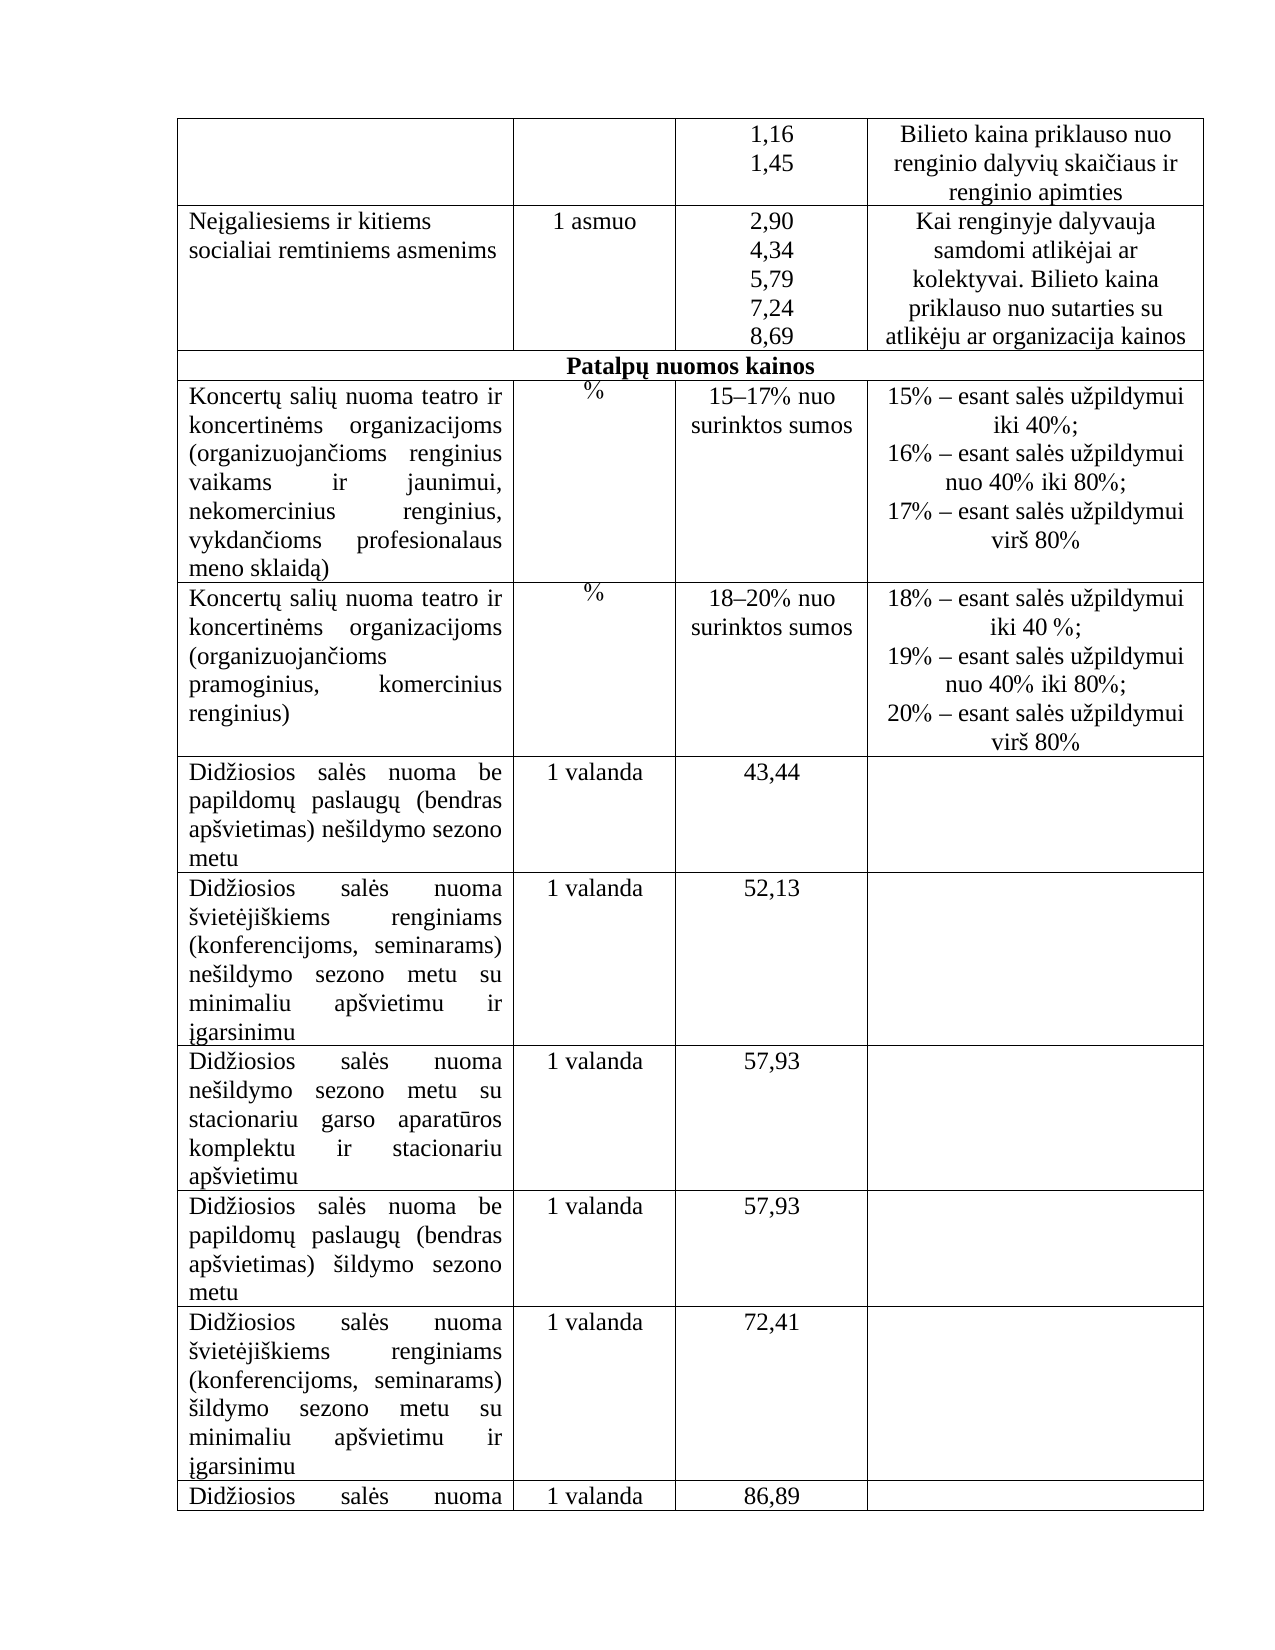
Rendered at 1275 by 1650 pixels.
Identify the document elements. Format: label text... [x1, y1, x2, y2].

table_cell Koncertų salių nuoma teatro ir koncertinėms organizacijoms (organizuojančioms renginius vaikams ir jaunimui, nekomercinius renginius, vykdančioms profesionalaus meno sklaidą) [178, 381, 513, 582]
table_cell [868, 1191, 1203, 1306]
table_cell [514, 119, 675, 205]
table_cell Neįgaliesiems ir kitiems socialiai remtiniems asmenims [178, 206, 513, 350]
table_cell 1 valanda [514, 1307, 675, 1480]
table_cell 86,89 [676, 1481, 867, 1509]
table_cell Didžiosios salės nuoma [178, 1481, 513, 1509]
table_cell Didžiosios salės nuoma švietėjiškiems renginiams (konferencijoms, seminarams) šildymo sezono metu su minimaliu apšvietimu ir įgarsinimu [178, 1307, 513, 1480]
table_cell 72,41 [676, 1307, 867, 1480]
table_cell 18–20 nuo surinktos sumos [676, 583, 867, 756]
table_cell Patalpų nuomos kainos [178, 351, 1203, 380]
table_cell 52,13 [676, 873, 867, 1045]
table_cell Kai renginyje dalyvauja samdomi atlikėjai ar kolektyvai. Bilieto kaina priklauso nuo sutarties su atlikėju ar organizacija kainos [868, 206, 1203, 350]
table_cell [868, 1307, 1203, 1480]
table_cell Koncertų salių nuoma teatro ir koncertinėms organizacijoms (organizuojančioms pramoginius, komercinius renginius) [178, 583, 513, 756]
table_cell 2,90 4,34 5,79 7,24 8,69 [676, 206, 867, 350]
table_cell 1 valanda [514, 873, 675, 1045]
table_cell 57,93 [676, 1191, 867, 1306]
table_cell 1 valanda [514, 757, 675, 872]
table_cell  [514, 583, 675, 756]
table_cell 1 asmuo [514, 206, 675, 350]
table_cell 1,16 1,45 [676, 119, 867, 205]
table_cell 15–17 nuo surinktos sumos [676, 381, 867, 582]
table_cell Didžiosios salės nuoma be papildomų paslaugų (bendras apšvietimas) nešildymo sezono metu [178, 757, 513, 872]
table_cell [868, 1481, 1203, 1509]
table_cell 57,93 [676, 1046, 867, 1190]
table_cell 43,44 [676, 757, 867, 872]
table_cell [868, 1046, 1203, 1190]
table_cell 1 valanda [514, 1046, 675, 1190]
table_cell Didžiosios salės nuoma švietėjiškiems renginiams (konferencijoms, seminarams) nešildymo sezono metu su minimaliu apšvietimu ir įgarsinimu [178, 873, 513, 1045]
table_cell Bilieto kaina priklauso nuo renginio dalyvių skaičiaus ir renginio apimties [868, 119, 1203, 205]
table_cell 1 valanda [514, 1191, 675, 1306]
table_cell [178, 119, 513, 205]
table_cell [868, 873, 1203, 1045]
table_cell Didžiosios salės nuoma be papildomų paslaugų (bendras apšvietimas) šildymo sezono metu [178, 1191, 513, 1306]
table_cell 1 valanda [514, 1481, 675, 1509]
table_cell  [514, 381, 675, 582]
table_cell 15 – esant salės užpildymui iki 40; 16 – esant salės užpildymui nuo 40 iki 80; 17 – esant salės užpildymui virš 80 [868, 381, 1203, 582]
table_cell 18 – esant salės užpildymui iki 40 ; 19 – esant salės užpildymui nuo 40 iki 80; 20 – esant salės užpildymui virš 80 [868, 583, 1203, 756]
table_cell Didžiosios salės nuoma nešildymo sezono metu su stacionariu garso aparatūros komplektu ir stacionariu apšvietimu [178, 1046, 513, 1190]
table_cell [868, 757, 1203, 872]
